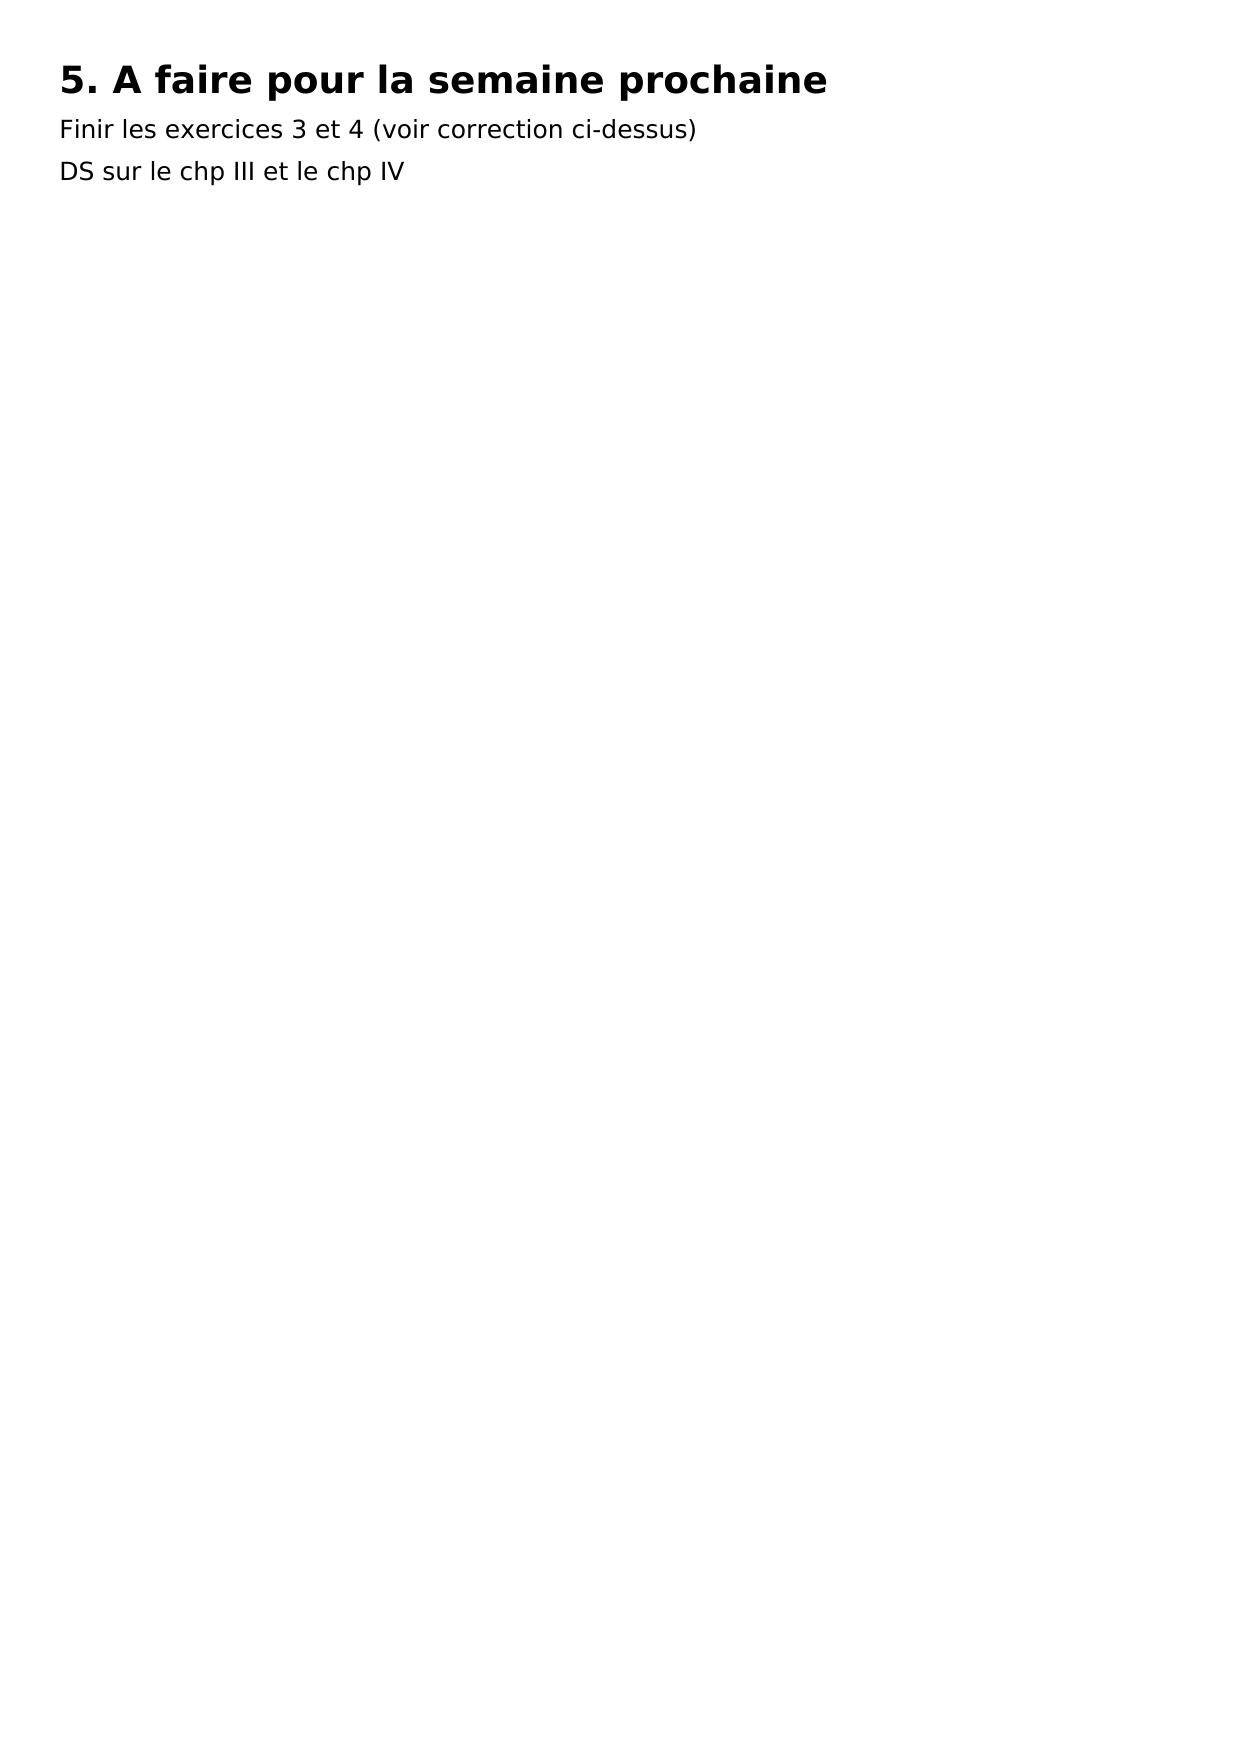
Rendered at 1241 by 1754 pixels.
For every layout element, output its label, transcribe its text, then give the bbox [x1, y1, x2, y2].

subtitle 5. A faire pour la semaine prochaine [59, 59, 1181, 103]
text DS sur le chp III et le chp IV [59, 157, 1181, 186]
text Finir les exercices 3 et 4 (voir correction ci-dessus) [59, 115, 1181, 144]
